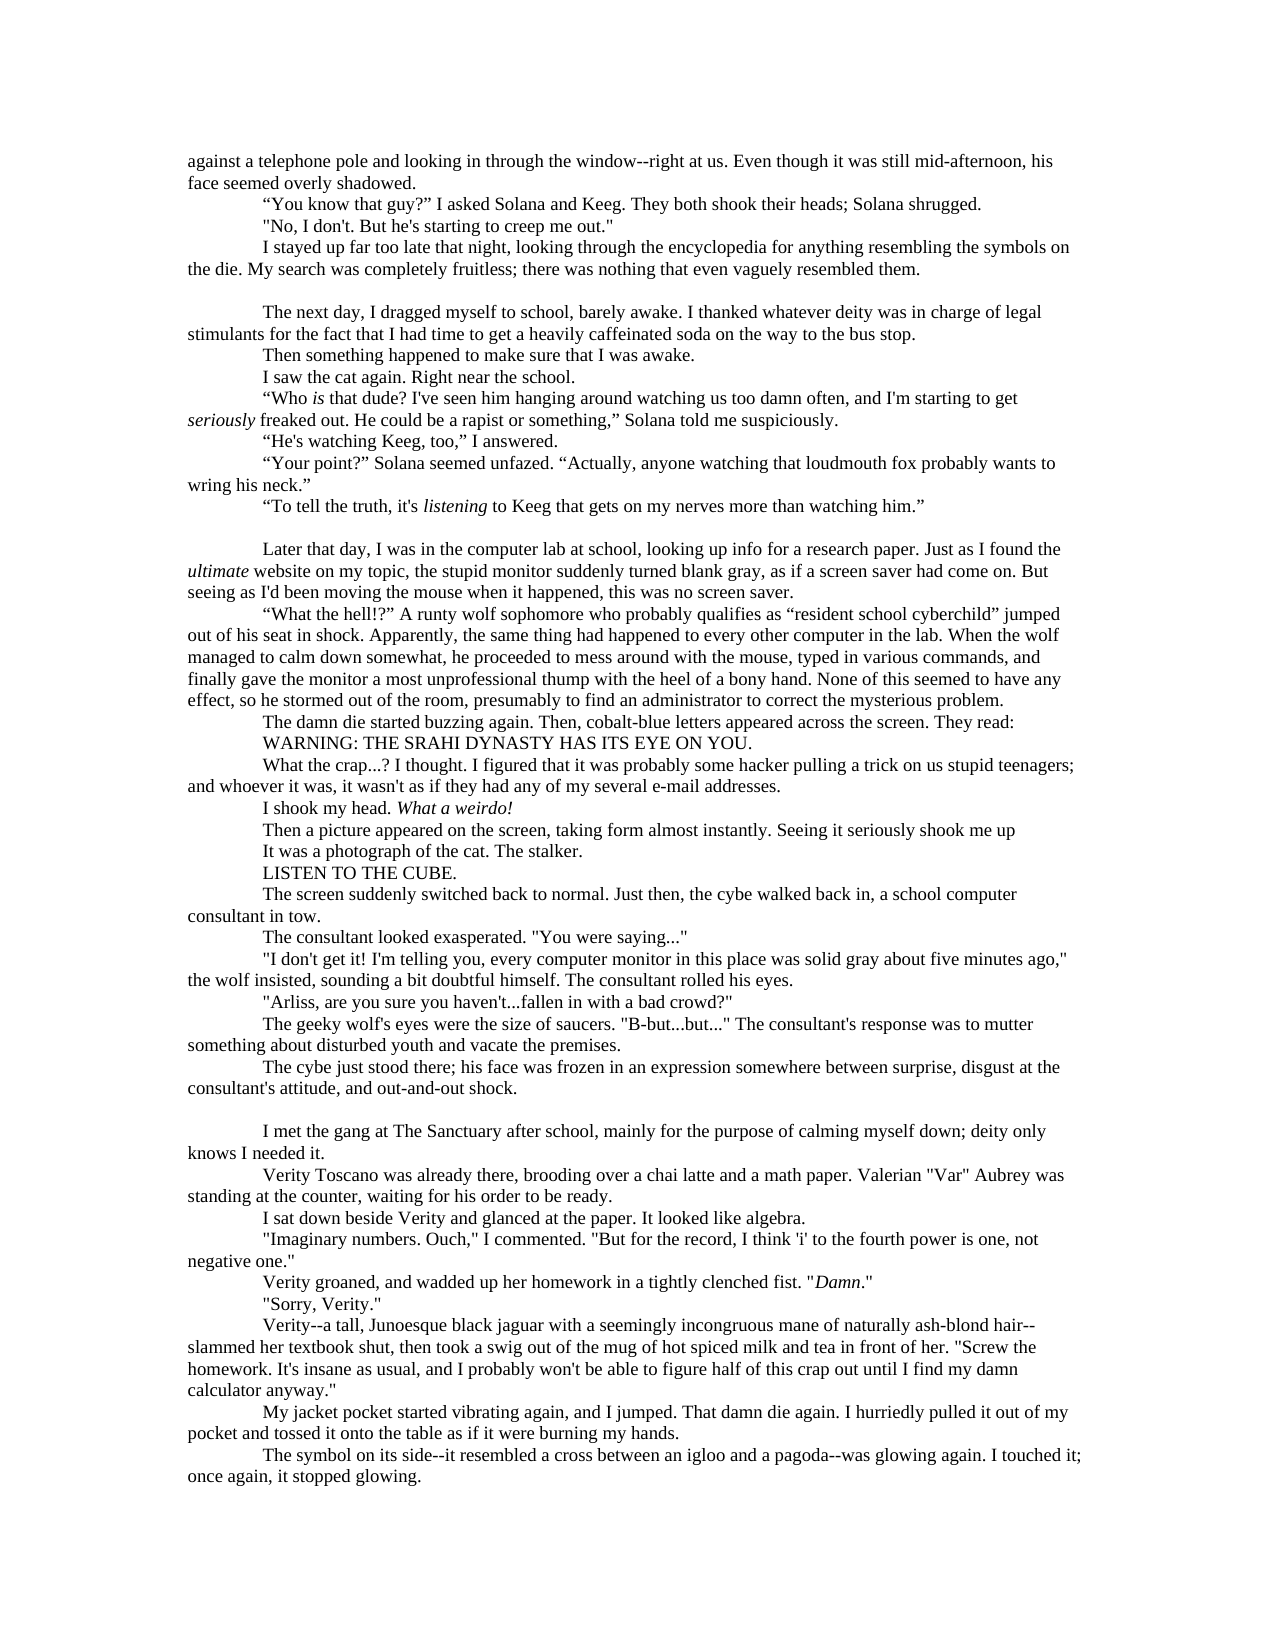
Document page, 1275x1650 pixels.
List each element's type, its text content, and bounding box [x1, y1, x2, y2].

text “To tell the truth, it's listening to Keeg that gets on my nerves more than watching him.” [187, 495, 1087, 517]
text Then a picture appeared on the screen, taking form almost instantly. Seeing it seriously shook me up [187, 818, 1087, 840]
text Verity Toscano was already there, brooding over a chai latte and a math paper. Valerian "Var" Aubrey was standing at the counter, waiting for his order to be ready. [187, 1163, 1087, 1207]
text Verity groaned, and wadded up her homework in a tightly clenched fist. "Damn." [187, 1271, 1087, 1293]
text The symbol on its side--it resembled a cross between an igloo and a pagoda--was glowing again. I touched it; once again, it stopped glowing. [187, 1444, 1087, 1487]
text I stayed up far too late that night, looking through the encyclopedia for anything resembling the symbols on the die. My search was completely fruitless; there was nothing that even vaguely resembled them. [187, 236, 1087, 279]
text “You know that guy?” I asked Solana and Keeg. They both shook their heads; Solana shrugged. [187, 193, 1087, 215]
text Later that day, I was in the computer lab at school, looking up info for a research paper. Just as I found the ultimate website on my topic, the stupid monitor suddenly turned blank gray, as if a screen saver had come on. But seeing as I'd been moving the mouse when it happened, this was no screen saver. [187, 538, 1087, 603]
text The geeky wolf's eyes were the size of saucers. "B-but...but..." The consultant's response was to mutter something about disturbed youth and vacate the premises. [187, 1012, 1087, 1056]
text "No, I don't. But he's starting to creep me out." [187, 215, 1087, 236]
text The damn die started buzzing again. Then, cobalt-blue letters appeared across the screen. They read: [187, 711, 1087, 732]
text The next day, I dragged myself to school, barely awake. I thanked whatever deity was in charge of legal stimulants for the fact that I had time to get a heavily caffeinated soda on the way to the bus stop. [187, 301, 1087, 344]
text "Imaginary numbers. Ouch," I commented. "But for the record, I think 'i' to the fourth power is one, not negative one." [187, 1228, 1087, 1271]
text WARNING: THE SRAHI DYNASTY HAS ITS EYE ON YOU. [187, 732, 1087, 754]
text “Who is that dude? I've seen him hanging around watching us too damn often, and I'm starting to get seriously freaked out. He could be a rapist or something,” Solana told me suspiciously. [187, 387, 1087, 430]
text “Your point?” Solana seemed unfazed. “Actually, anyone watching that loudmouth fox probably wants to wring his neck.” [187, 452, 1087, 495]
text “What the hell!?” A runty wolf sophomore who probably qualifies as “resident school cyberchild” jumped out of his seat in shock. Apparently, the same thing had happened to every other computer in the lab. When the wolf managed to calm down somewhat, he proceeded to mess around with the mouse, typed in various commands, and finally gave the monitor a most unprofessional thump with the heel of a bony hand. None of this seemed to have any effect, so he stormed out of the room, presumably to find an administrator to correct the mysterious problem. [187, 603, 1087, 711]
text "Arliss, are you sure you haven't...fallen in with a bad crowd?" [187, 991, 1087, 1012]
text "Sorry, Verity." [187, 1293, 1087, 1314]
text The screen suddenly switched back to normal. Just then, the cybe walked back in, a school computer consultant in tow. [187, 883, 1087, 926]
text "I don't get it! I'm telling you, every computer monitor in this place was solid gray about five minutes ago," the wolf insisted, sounding a bit doubtful himself. The consultant rolled his eyes. [187, 948, 1087, 991]
text It was a photograph of the cat. The stalker. [187, 840, 1087, 862]
text The cybe just stood there; his face was frozen in an expression somewhere between surprise, disgust at the consultant's attitude, and out-and-out shock. [187, 1056, 1087, 1099]
text I met the gang at The Sanctuary after school, mainly for the purpose of calming myself down; deity only knows I needed it. [187, 1120, 1087, 1163]
text LISTEN TO THE CUBE. [187, 862, 1087, 883]
text I saw the cat again. Right near the school. [187, 366, 1087, 387]
text The consultant looked exasperated. "You were saying..." [187, 926, 1087, 948]
text My jacket pocket started vibrating again, and I jumped. That damn die again. I hurriedly pulled it out of my pocket and tossed it onto the table as if it were burning my hands. [187, 1401, 1087, 1444]
text against a telephone pole and looking in through the window--right at us. Even though it was still mid-afternoon, his face seemed overly shadowed. [187, 150, 1087, 193]
text Then something happened to make sure that I was awake. [187, 344, 1087, 366]
text What the crap...? I thought. I figured that it was probably some hacker pulling a trick on us stupid teenagers; and whoever it was, it wasn't as if they had any of my several e-mail addresses. [187, 754, 1087, 797]
text I shook my head. What a weirdo! [187, 797, 1087, 818]
text I sat down beside Verity and glanced at the paper. It looked like algebra. [187, 1207, 1087, 1228]
text Verity--a tall, Junoesque black jaguar with a seemingly incongruous mane of naturally ash-blond hair--slammed her textbook shut, then took a swig out of the mug of hot spiced milk and tea in front of her. "Screw the homework. It's insane as usual, and I probably won't be able to figure half of this crap out until I find my damn calculator anyway." [187, 1314, 1087, 1401]
text “He's watching Keeg, too,” I answered. [187, 430, 1087, 452]
